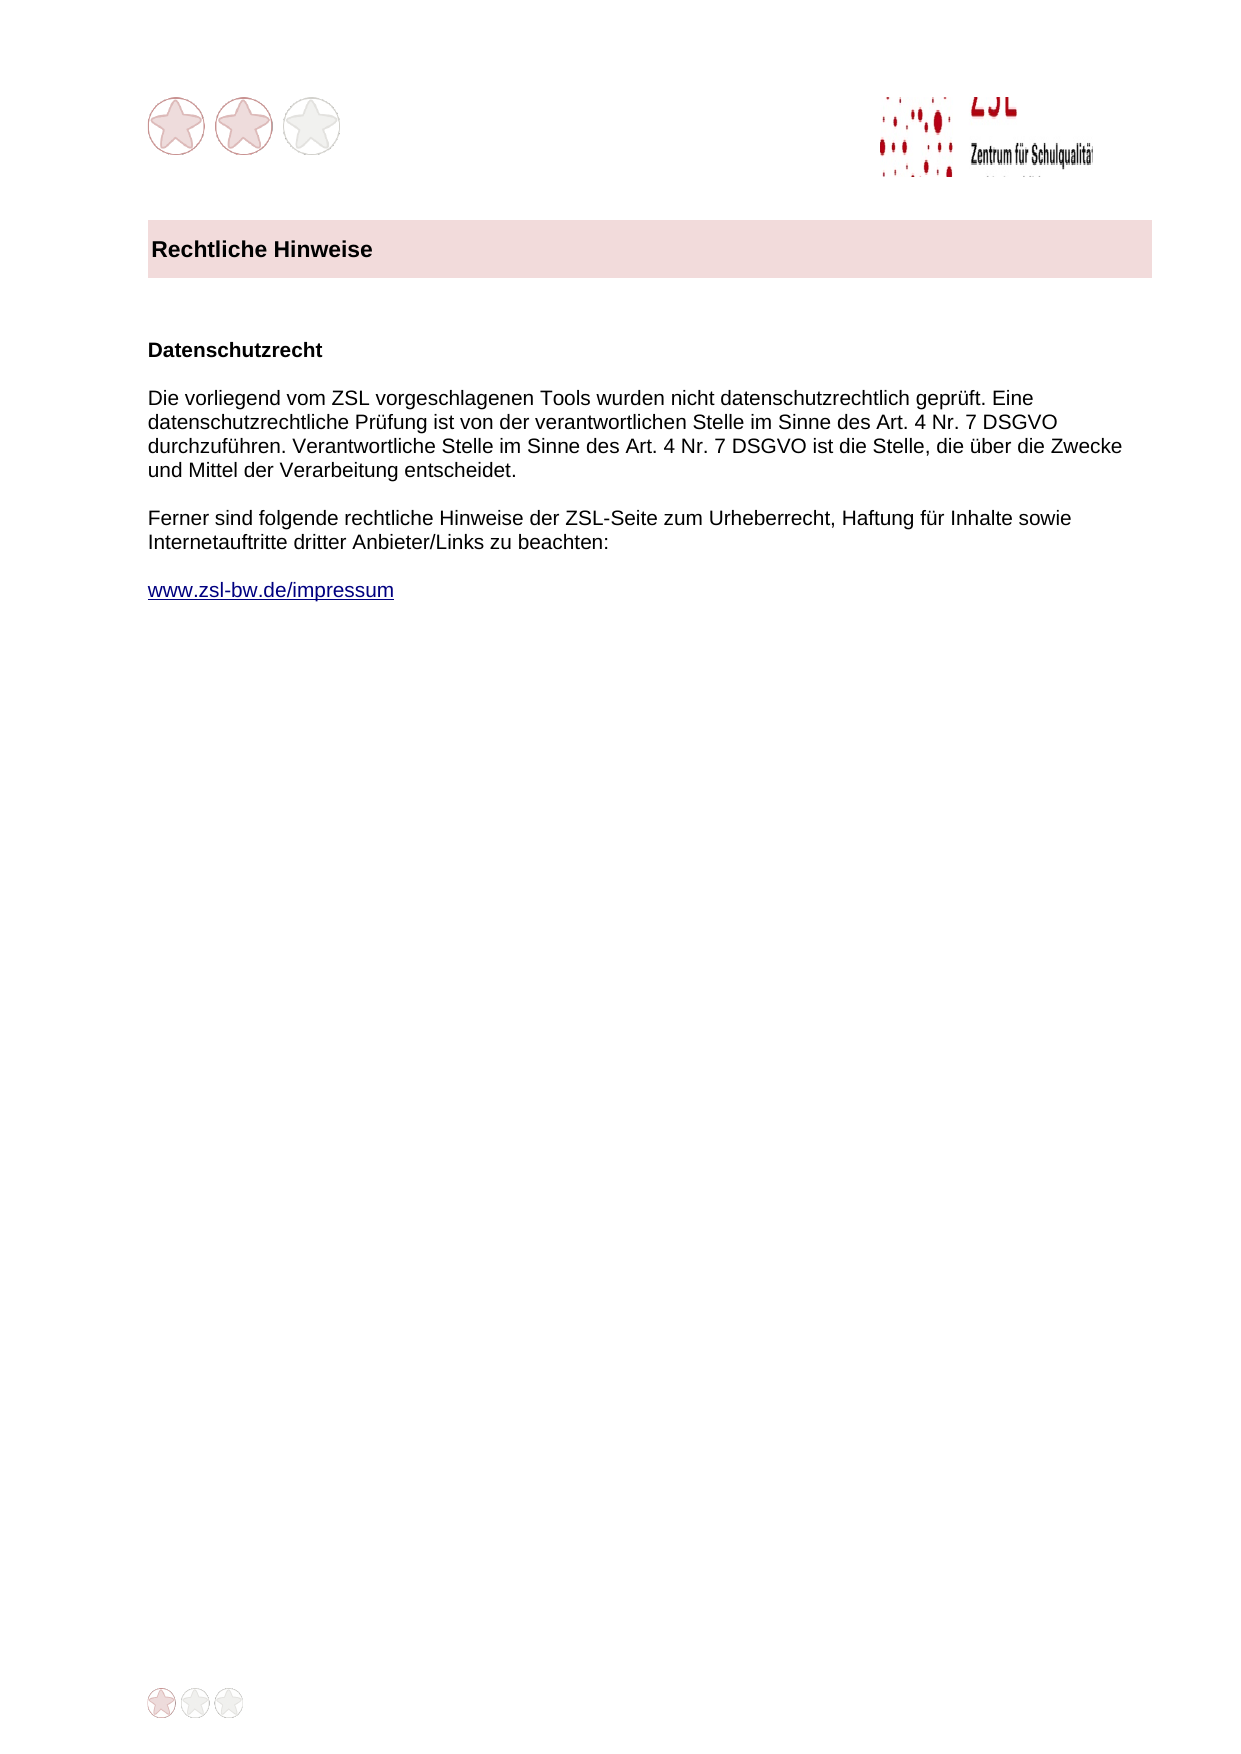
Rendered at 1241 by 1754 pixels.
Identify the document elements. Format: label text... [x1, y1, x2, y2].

text Die vorliegend vom ZSL vorgeschlagenen Tools wurden nicht datenschutzrechtlich geprüft. Eine datenschutzrechtliche Prüfung ist von der verantwortlichen Stelle im Sinne des Art. 4 Nr. 7 DSGVO durchzuführen. Verantwortliche Stelle im Sinne des Art. 4 Nr. 7 DSGVO ist die Stelle, die über die Zwecke und Mittel der Verarbeitung entscheidet. [148, 386, 1152, 482]
text Datenschutzrecht [148, 338, 1152, 362]
table_header Rechtliche Hinweise [148, 220, 1152, 278]
text Ferner sind folgende rechtliche Hinweise der ZSL-Seite zum Urheberrecht, Haftung für Inhalte sowie Internetauftritte dritter Anbieter/Links zu beachten: [148, 506, 1152, 554]
table_cell [148, 279, 1152, 309]
text www.zsl-bw.de/impressum [148, 578, 1152, 602]
